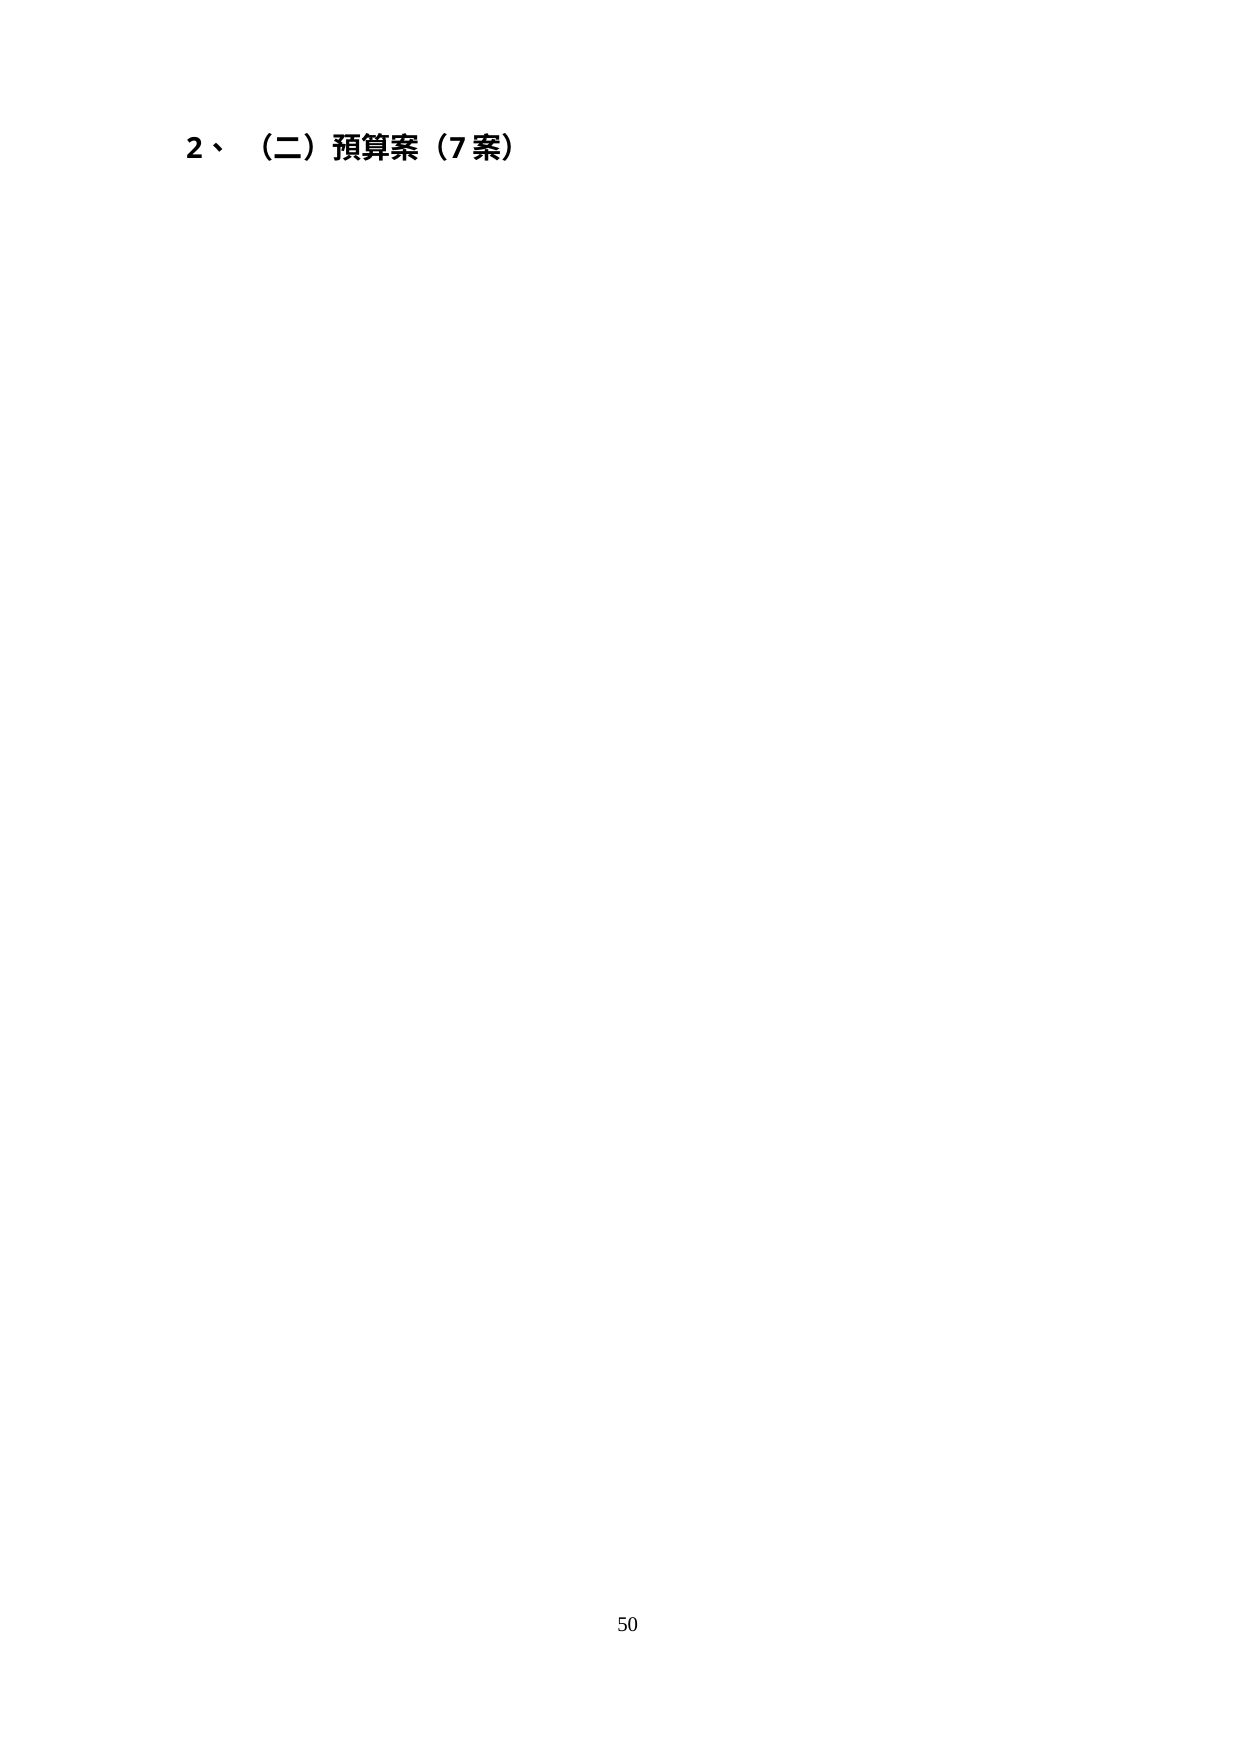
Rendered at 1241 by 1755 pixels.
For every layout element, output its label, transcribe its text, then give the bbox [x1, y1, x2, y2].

subtitle （二）預算案（7案） [185, 117, 1175, 169]
